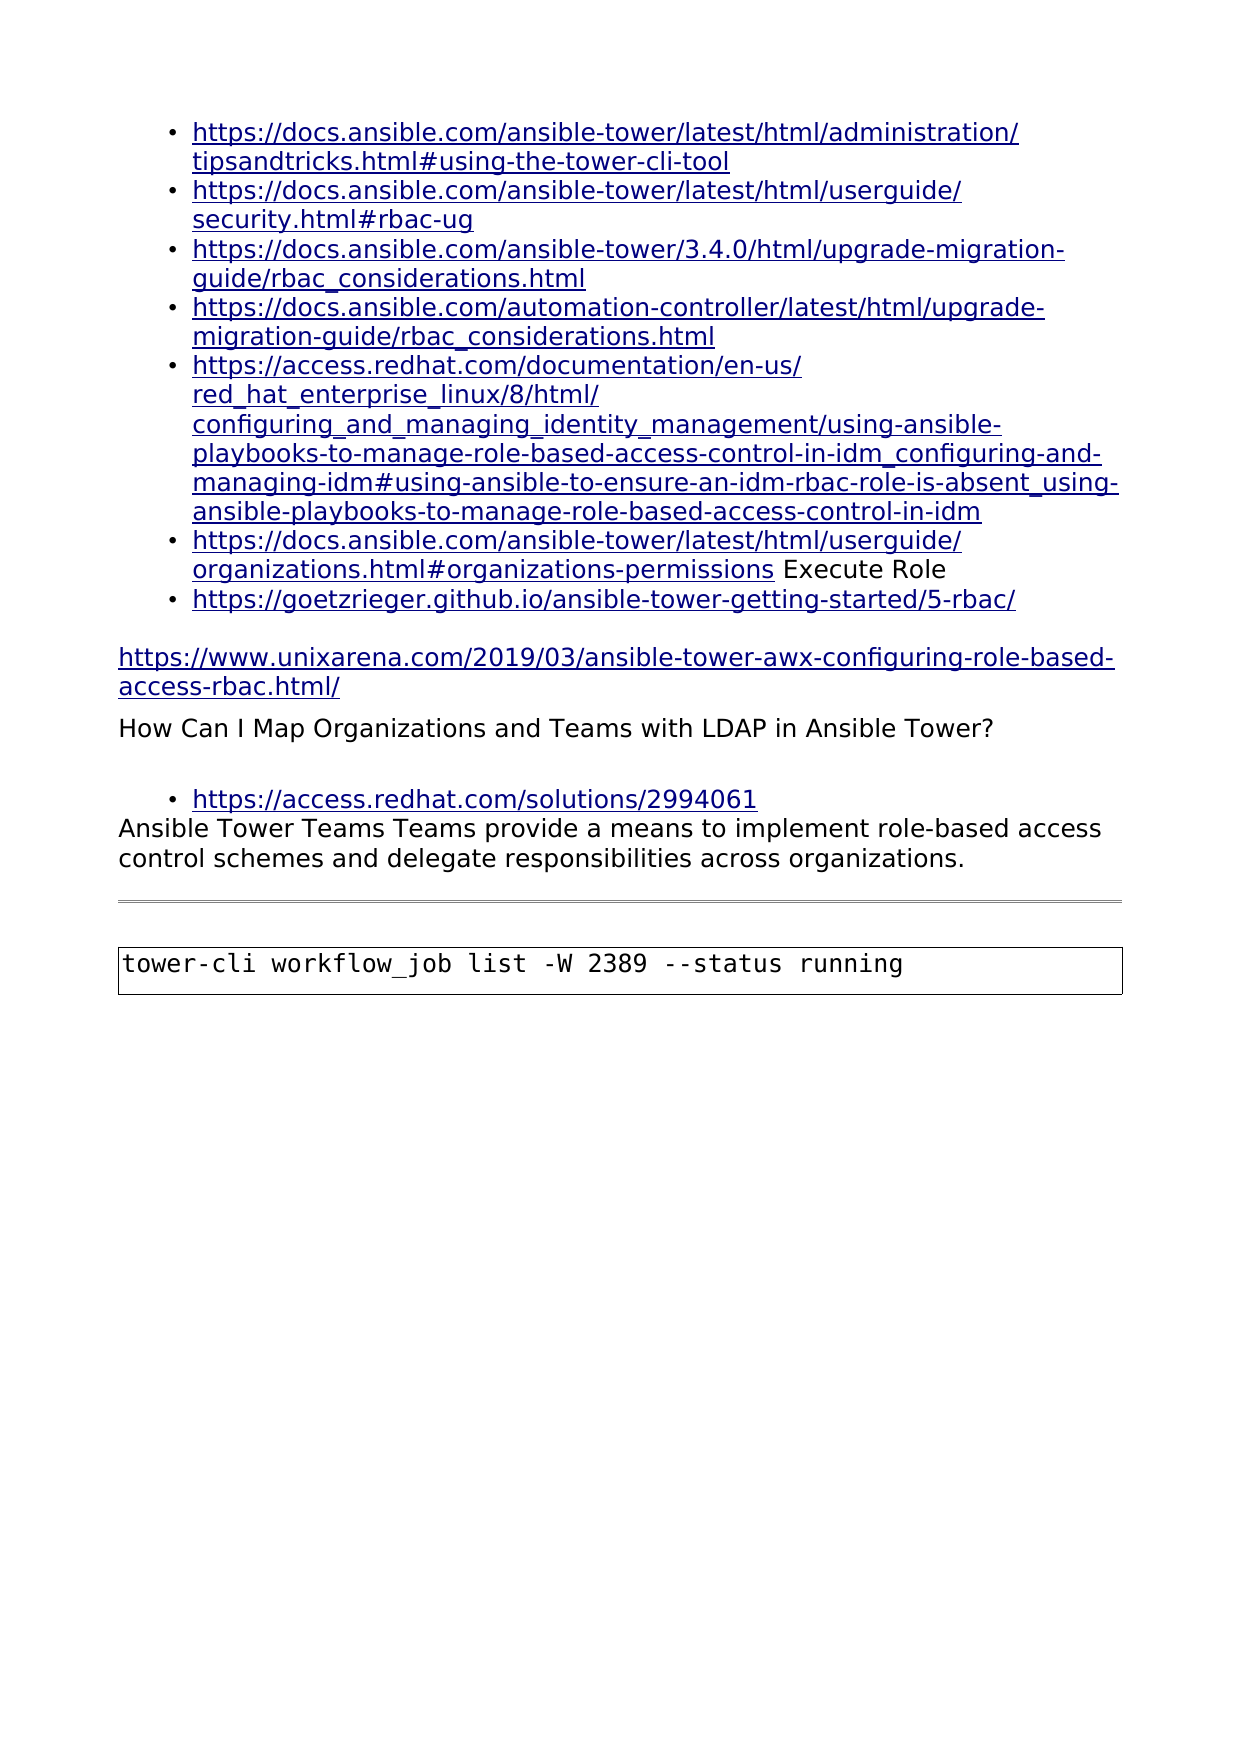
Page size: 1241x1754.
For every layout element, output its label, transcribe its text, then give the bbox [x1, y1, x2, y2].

list https://docs.ansible.com/automation-controller/latest/html/upgrade-migration-guide/rbac_considerations.html [177, 293, 1122, 351]
list https://access.redhat.com/solutions/2994061 [177, 785, 1122, 814]
list https://docs.ansible.com/ansible-tower/latest/html/userguide/organizations.html#organizations-permissions Execute Role [177, 526, 1122, 585]
list https://goetzrieger.github.io/ansible-tower-getting-started/5-rbac/ [177, 585, 1122, 614]
list https://docs.ansible.com/ansible-tower/3.4.0/html/upgrade-migration-guide/rbac_considerations.html [177, 235, 1122, 293]
text https://www.unixarena.com/2019/03/ansible-tower-awx-configuring-role-based-access-rbac.html/ [118, 643, 1122, 702]
list https://docs.ansible.com/ansible-tower/latest/html/administration/tipsandtricks.html#using-the-tower-cli-tool [177, 118, 1122, 176]
table_header tower-cli workflow_job list -W 2389 --status running [119, 948, 1122, 993]
list https://docs.ansible.com/ansible-tower/latest/html/userguide/security.html#rbac-ug [177, 176, 1122, 235]
list https://access.redhat.com/documentation/en-us/red_hat_enterprise_linux/8/html/configuring_and_managing_identity_management/using-ansible-playbooks-to-manage-role-based-access-control-in-idm_configuring-and-managing-idm#using-ansible-to-ensure-an-idm-rbac-role-is-absent_using-ansible-playbooks-to-manage-role-based-access-control-in-idm [177, 351, 1122, 526]
text How Can I Map Organizations and Teams with LDAP in Ansible Tower? [118, 714, 1122, 743]
text Ansible Tower Teams Teams provide a means to implement role-based access control schemes and delegate responsibilities across organizations. [118, 814, 1122, 873]
